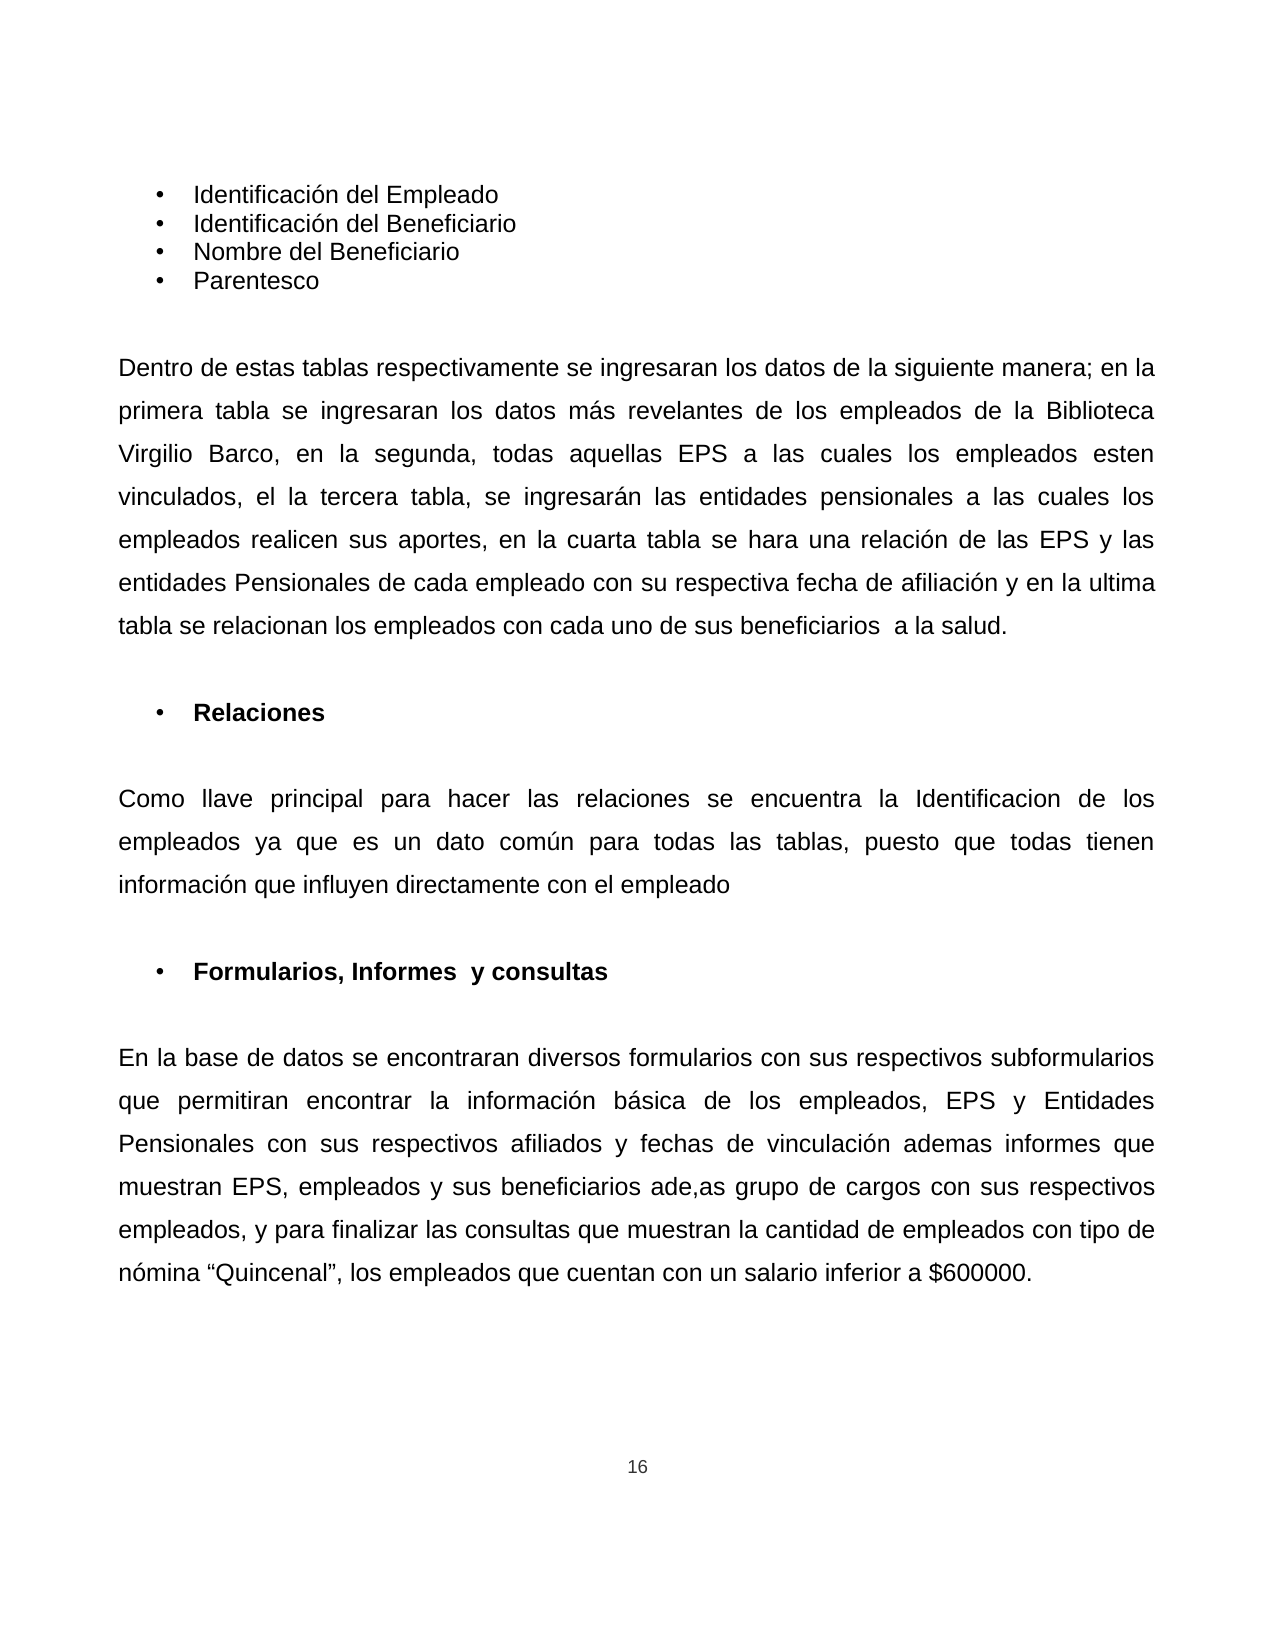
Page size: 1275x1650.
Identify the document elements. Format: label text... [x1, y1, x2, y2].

list Identificación del Beneficiario [156, 208, 1157, 237]
list Nombre del Beneficiario [156, 237, 1157, 266]
list Identificación del Empleado [156, 180, 1157, 208]
text Como llave principal para hacer las relaciones se encuentra la Identificacion de los empleados ya que es un dato común para todas las tablas, puesto que todas tienen información que influyen directamente con el empleado [118, 784, 1157, 899]
text 17 [118, 1456, 1157, 1477]
list Relaciones [156, 698, 1157, 726]
list Formularios, Informes y consultas [156, 956, 1157, 985]
text En la base de datos se encontraran diversos formularios con sus respectivos subformularios que permitiran encontrar la información básica de los empleados, EPS y Entidades Pensionales con sus respectivos afiliados y fechas de vinculación ademas informes que muestran EPS, empleados y sus beneficiarios ade,as grupo de cargos con sus respectivos empleados, y para finalizar las consultas que muestran la cantidad de empleados con tipo de nómina “Quincenal”, los empleados que cuentan con un salario inferior a $600000. [118, 1043, 1157, 1287]
list Parentesco [156, 266, 1157, 295]
text Dentro de estas tablas respectivamente se ingresaran los datos de la siguiente manera; en la primera tabla se ingresaran los datos más revelantes de los empleados de la Biblioteca Virgilio Barco, en la segunda, todas aquellas EPS a las cuales los empleados esten vinculados, el la tercera tabla, se ingresarán las entidades pensionales a las cuales los empleados realicen sus aportes, en la cuarta tabla se hara una relación de las EPS y las entidades Pensionales de cada empleado con su respectiva fecha de afiliación y en la ultima tabla se relacionan los empleados con cada uno de sus beneficiarios a la salud. [118, 353, 1157, 640]
